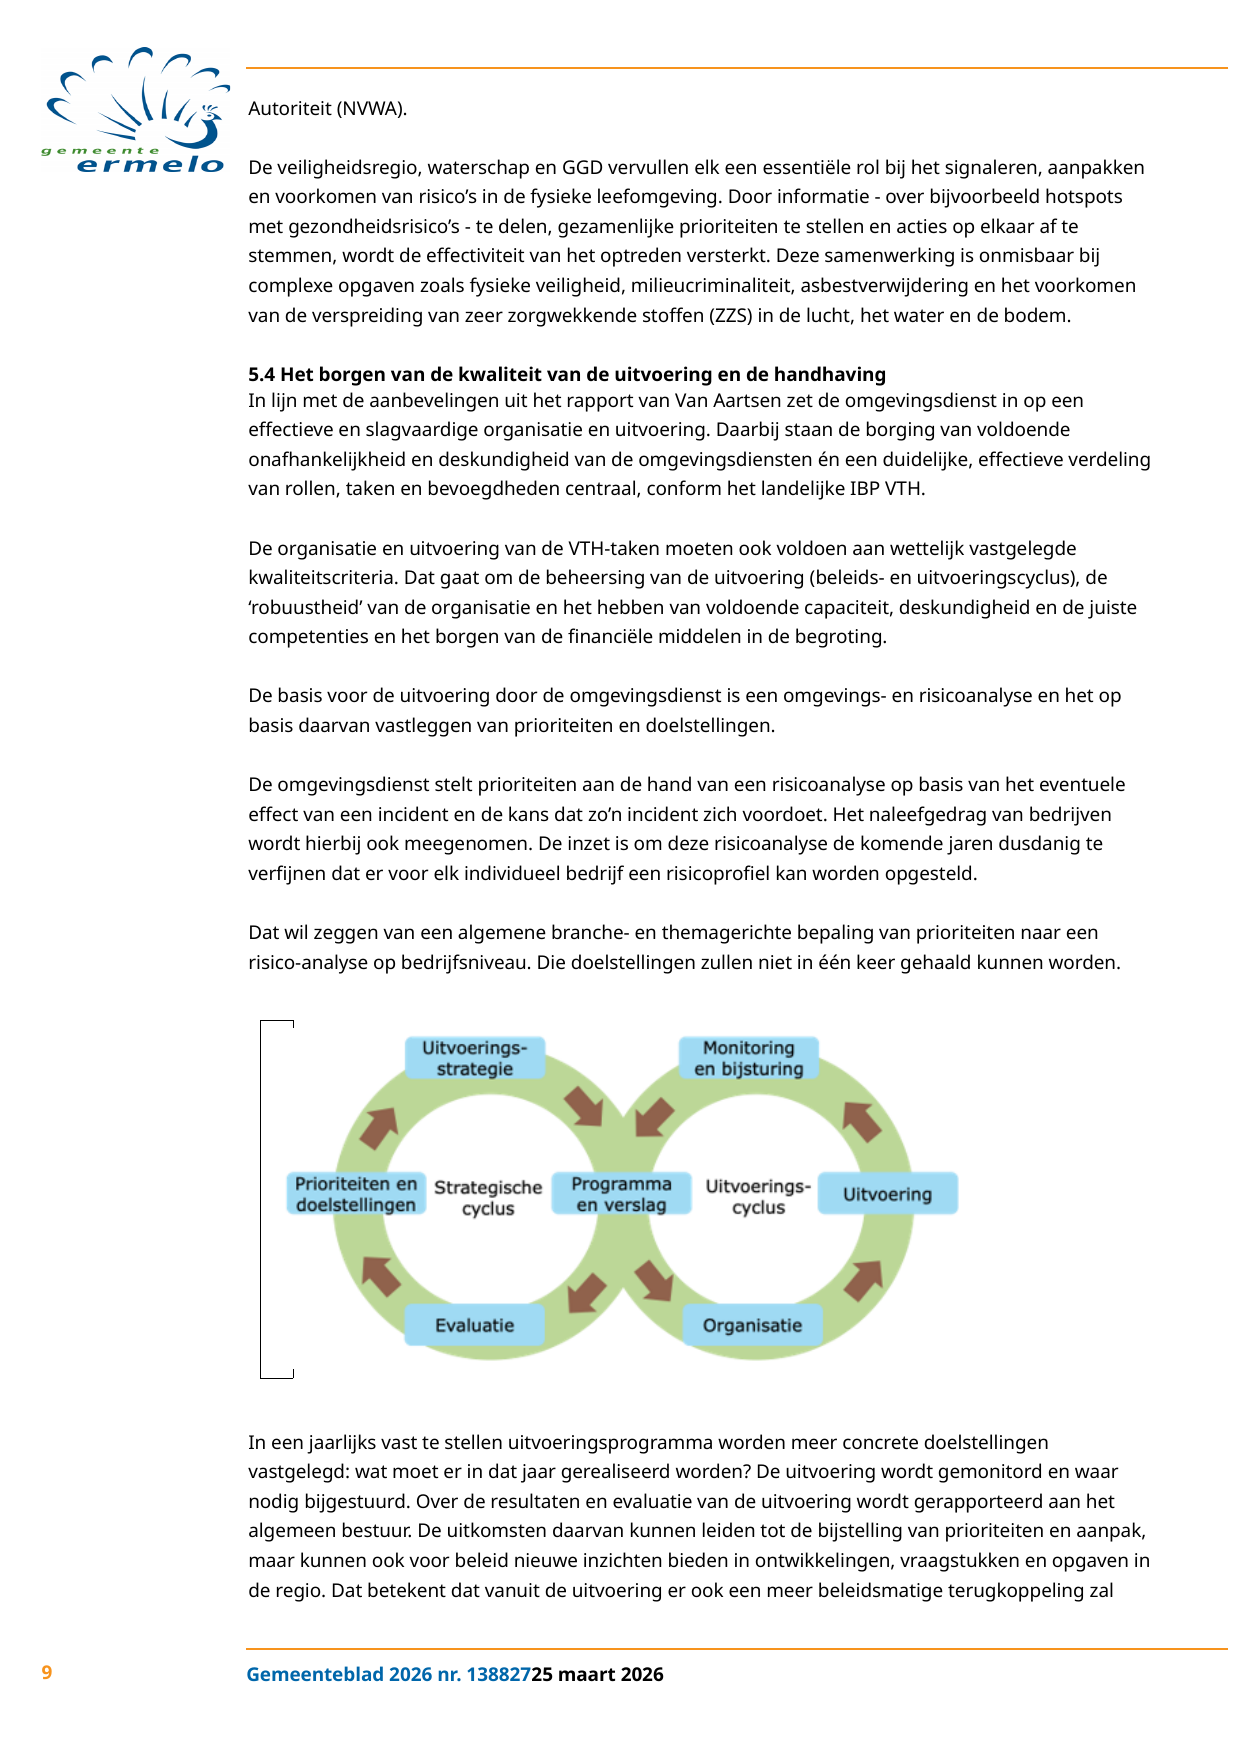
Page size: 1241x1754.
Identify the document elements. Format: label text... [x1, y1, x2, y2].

text De veiligheidsregio, waterschap en GGD vervullen elk een essentiële rol bij het signaleren, aanpakken en voorkomen van risico’s in de fysieke leefomgeving. Door informatie - over bijvoorbeeld hotspots met gezondheidsrisico’s - te delen, gezamenlijke prioriteiten te stellen en acties op elkaar af te stemmen, wordt de effectiviteit van het optreden versterkt. Deze samenwerking is onmisbaar bij complexe opgaven zoals fysieke veiligheid, milieucriminaliteit, asbestverwijdering en het voorkomen van de verspreiding van zeer zorgwekkende stoffen (ZZS) in de lucht, het water en de bodem. [248, 154, 1152, 328]
text De basis voor de uitvoering door de omgevingsdienst is een omgevings- en risicoanalyse en het op basis daarvan vastleggen van prioriteiten en doelstellingen. [248, 683, 1152, 738]
text In een jaarlijks vast te stellen uitvoeringsprogramma worden meer concrete doelstellingen vastgelegd: wat moet er in dat jaar gerealiseerd worden? De uitvoering wordt gemonitord en waar nodig bijgestuurd. Over de resultaten en evaluatie van de uitvoering wordt gerapporteerd aan het algemeen bestuur. De uitkomsten daarvan kunnen leiden tot de bijstelling van prioriteiten en aanpak, maar kunnen ook voor beleid nieuwe inzichten bieden in ontwikkelingen, vraagstukken en opgaven in de regio. Dat betekent dat vanuit de uitvoering er ook een meer beleidsmatige terugkoppeling zal [248, 1429, 1152, 1603]
picture [41, 47, 231, 172]
text In lijn met de aanbevelingen uit het rapport van Van Aartsen zet de omgevingsdienst in op een effectieve en slagvaardige organisatie en uitvoering. Daarbij staan de borging van voldoende onafhankelijkheid en deskundigheid van de omgevingsdiensten én een duidelijke, effectieve verdeling van rollen, taken en bevoegdheden centraal, conform het landelijke IBP VTH. [248, 387, 1152, 501]
text De omgevingsdienst stelt prioriteiten aan de hand van een risicoanalyse op basis van het eventuele effect van een incident en de kans dat zo’n incident zich voordoet. Het naleefgedrag van bedrijven wordt hierbij ook meegenomen. De inzet is om deze risicoanalyse de komende jaren dusdanig te verfijnen dat er voor elk individueel bedrijf een risicoprofiel kan worden opgesteld. [248, 771, 1152, 886]
picture [268, 1028, 978, 1369]
text Dat wil zeggen van een algemene branche- en themagerichte bepaling van prioriteiten naar een risico-analyse op bedrijfsniveau. Die doelstellingen zullen niet in één keer gehaald kunnen worden. [248, 919, 1152, 974]
text De organisatie en uitvoering van de VTH-taken moeten ook voldoen aan wettelijk vastgelegde kwaliteitscriteria. Dat gaat om de beheersing van de uitvoering (beleids- en uitvoeringscyclus), de ‘robuustheid’ van de organisatie en het hebben van voldoende capaciteit, deskundigheid en de juiste competenties en het borgen van de financiële middelen in de begroting. [248, 535, 1152, 649]
text Autoriteit (NVWA). [248, 95, 1152, 121]
text 5.4 Het borgen van de kwaliteit van de uitvoering en de handhaving [248, 361, 1152, 387]
